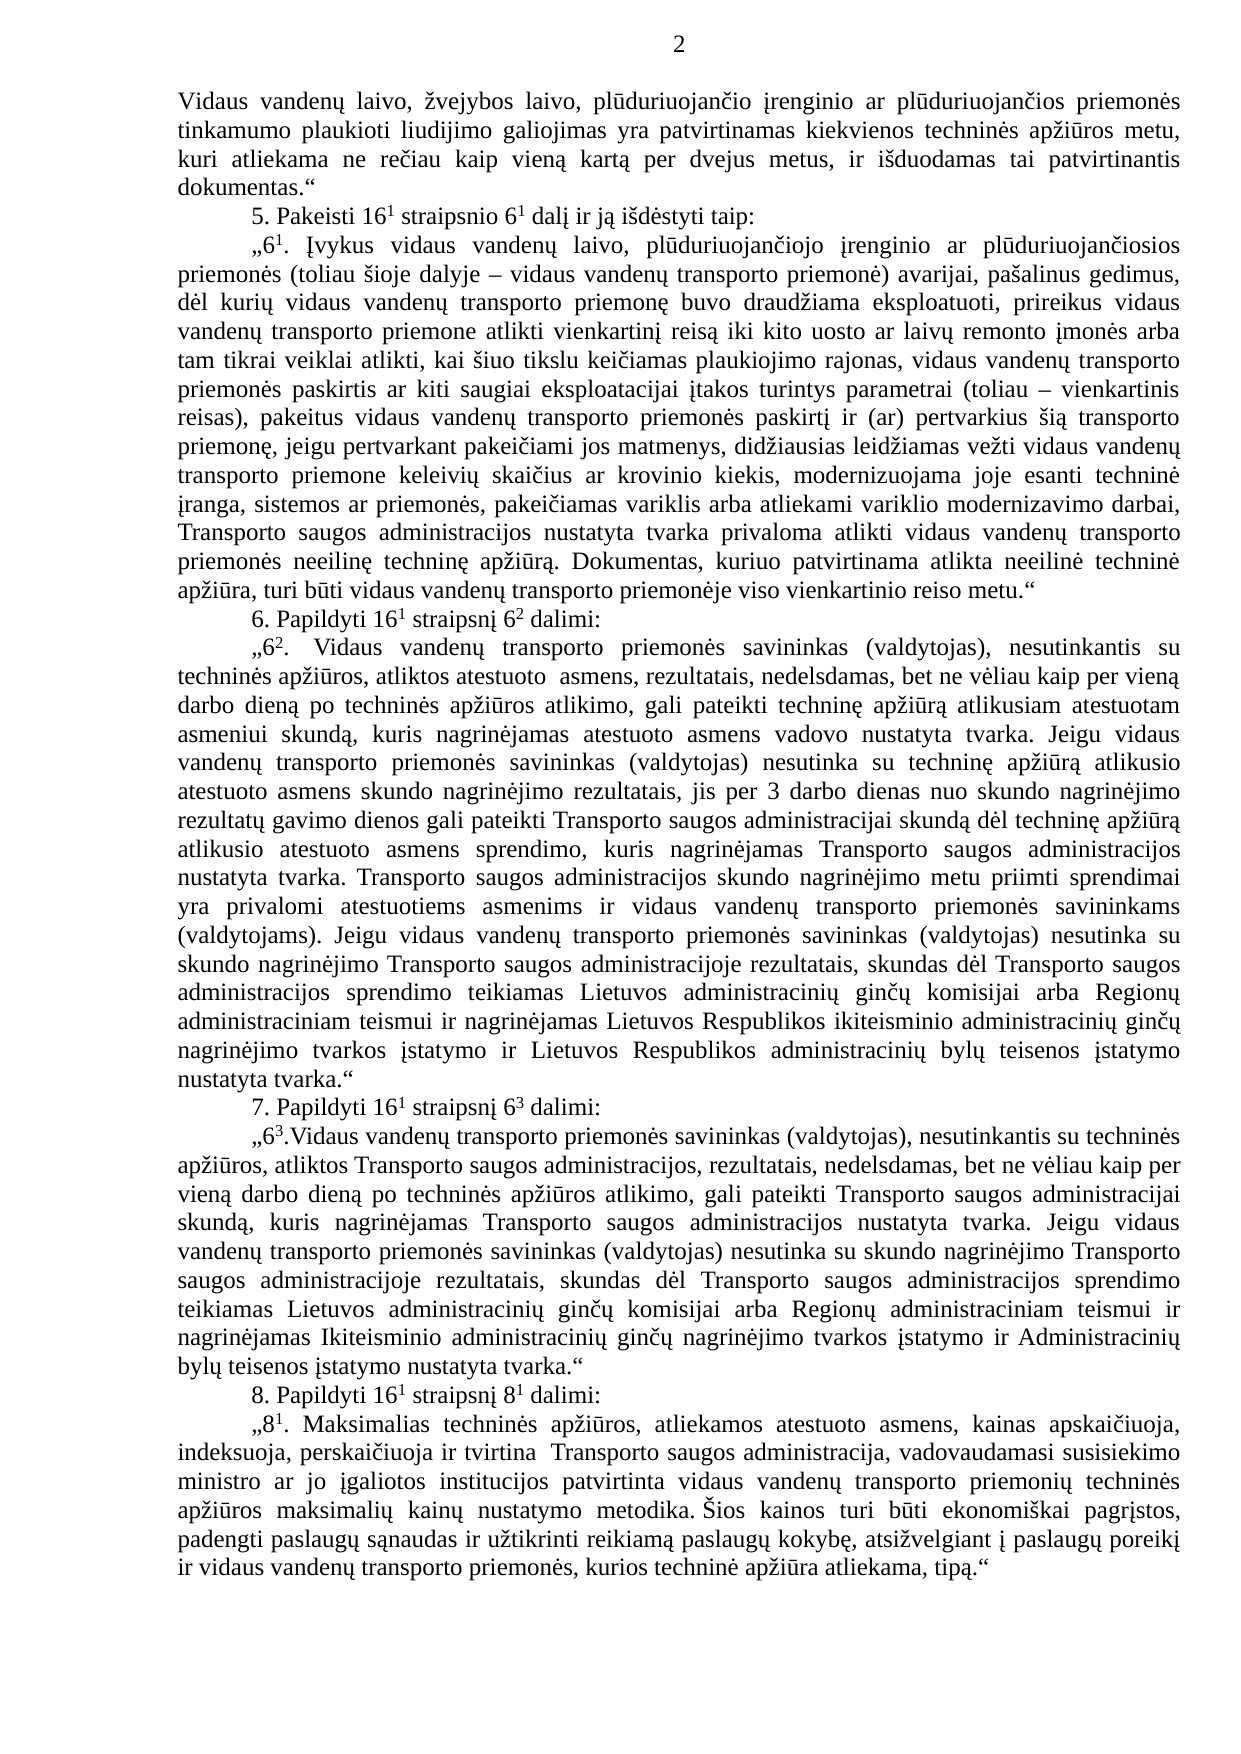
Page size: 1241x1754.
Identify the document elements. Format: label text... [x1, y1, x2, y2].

text „61. Įvykus vidaus vandenų laivo, plūduriuojančiojo įrenginio ar plūduriuojančiosios priemonės (toliau šioje dalyje – vidaus vandenų transporto priemonė) avarijai, pašalinus gedimus, dėl kurių vidaus vandenų transporto priemonę buvo draudžiama eksploatuoti, prireikus vidaus vandenų transporto priemone atlikti vienkartinį reisą iki kito uosto ar laivų remonto įmonės arba tam tikrai veiklai atlikti, kai šiuo tikslu keičiamas plaukiojimo rajonas, vidaus vandenų transporto priemonės paskirtis ar kiti saugiai eksploatacijai įtakos turintys parametrai (toliau – vienkartinis reisas), pakeitus vidaus vandenų transporto priemonės paskirtį ir (ar) pertvarkius šią transporto priemonę, jeigu pertvarkant pakeičiami jos matmenys, didžiausias leidžiamas vežti vidaus vandenų transporto priemone keleivių skaičius ar krovinio kiekis, modernizuojama joje esanti techninė įranga, sistemos ar priemonės, pakeičiamas variklis arba atliekami variklio modernizavimo darbai, Transporto saugos administracijos nustatyta tvarka privaloma atlikti vidaus vandenų transporto priemonės neeilinę techninę apžiūrą. Dokumentas, kuriuo patvirtinama atlikta neeilinė techninė apžiūra, turi būti vidaus vandenų transporto priemonėje viso vienkartinio reiso metu.“ [177, 230, 1181, 604]
text 8. Papildyti 161 straipsnį 81 dalimi: [177, 1380, 1181, 1409]
text 7. Papildyti 161 straipsnį 63 dalimi: [177, 1092, 1181, 1121]
text „63.Vidaus vandenų transporto priemonės savininkas (valdytojas), nesutinkantis su techninės apžiūros, atliktos Transporto saugos administracijos, rezultatais, nedelsdamas, bet ne vėliau kaip per vieną darbo dieną po techninės apžiūros atlikimo, gali pateikti Transporto saugos administracijai skundą, kuris nagrinėjamas Transporto saugos administracijos nustatyta tvarka. Jeigu vidaus vandenų transporto priemonės savininkas (valdytojas) nesutinka su skundo nagrinėjimo Transporto saugos administracijoje rezultatais, skundas dėl Transporto saugos administracijos sprendimo teikiamas Lietuvos administracinių ginčų komisijai arba Regionų administraciniam teismui ir nagrinėjamas Ikiteisminio administracinių ginčų nagrinėjimo tvarkos įstatymo ir Administracinių bylų teisenos įstatymo nustatyta tvarka.“ [177, 1121, 1181, 1380]
text „62. Vidaus vandenų transporto priemonės savininkas (valdytojas), nesutinkantis su techninės apžiūros, atliktos atestuoto asmens, rezultatais, nedelsdamas, bet ne vėliau kaip per vieną darbo dieną po techninės apžiūros atlikimo, gali pateikti techninę apžiūrą atlikusiam atestuotam asmeniui skundą, kuris nagrinėjamas atestuoto asmens vadovo nustatyta tvarka. Jeigu vidaus vandenų transporto priemonės savininkas (valdytojas) nesutinka su techninę apžiūrą atlikusio atestuoto asmens skundo nagrinėjimo rezultatais, jis per 3 darbo dienas nuo skundo nagrinėjimo rezultatų gavimo dienos gali pateikti Transporto saugos administracijai skundą dėl techninę apžiūrą atlikusio atestuoto asmens sprendimo, kuris nagrinėjamas Transporto saugos administracijos nustatyta tvarka. Transporto saugos administracijos skundo nagrinėjimo metu priimti sprendimai yra privalomi atestuotiems asmenims ir vidaus vandenų transporto priemonės savininkams (valdytojams). Jeigu vidaus vandenų transporto priemonės savininkas (valdytojas) nesutinka su skundo nagrinėjimo Transporto saugos administracijoje rezultatais, skundas dėl Transporto saugos administracijos sprendimo teikiamas Lietuvos administracinių ginčų komisijai arba Regionų administraciniam teismui ir nagrinėjamas Lietuvos Respublikos ikiteisminio administracinių ginčų nagrinėjimo tvarkos įstatymo ir Lietuvos Respublikos administracinių bylų teisenos įstatymo nustatyta tvarka.“ [177, 632, 1181, 1092]
text „81. Maksimalias techninės apžiūros, atliekamos atestuoto asmens, kainas apskaičiuoja, indeksuoja, perskaičiuoja ir tvirtina Transporto saugos administracija, vadovaudamasi susisiekimo ministro ar jo įgaliotos institucijos patvirtinta vidaus vandenų transporto priemonių techninės apžiūros maksimalių kainų nustatymo metodika. Šios kainos turi būti ekonomiškai pagrįstos, padengti paslaugų sąnaudas ir užtikrinti reikiamą paslaugų kokybę, atsižvelgiant į paslaugų poreikį ir vidaus vandenų transporto priemonės, kurios techninė apžiūra atliekama, tipą.“ [177, 1409, 1181, 1581]
text Vidaus vandenų laivo, žvejybos laivo, plūduriuojančio įrenginio ar plūduriuojančios priemonės tinkamumo plaukioti liudijimo galiojimas yra patvirtinamas kiekvienos techninės apžiūros metu, kuri atliekama ne rečiau kaip vieną kartą per dvejus metus, ir išduodamas tai patvirtinantis dokumentas.“ [177, 86, 1181, 201]
text 6. Papildyti 161 straipsnį 62 dalimi: [177, 604, 1181, 632]
text 5. Pakeisti 161 straipsnio 61 dalį ir ją išdėstyti taip: [177, 201, 1181, 230]
